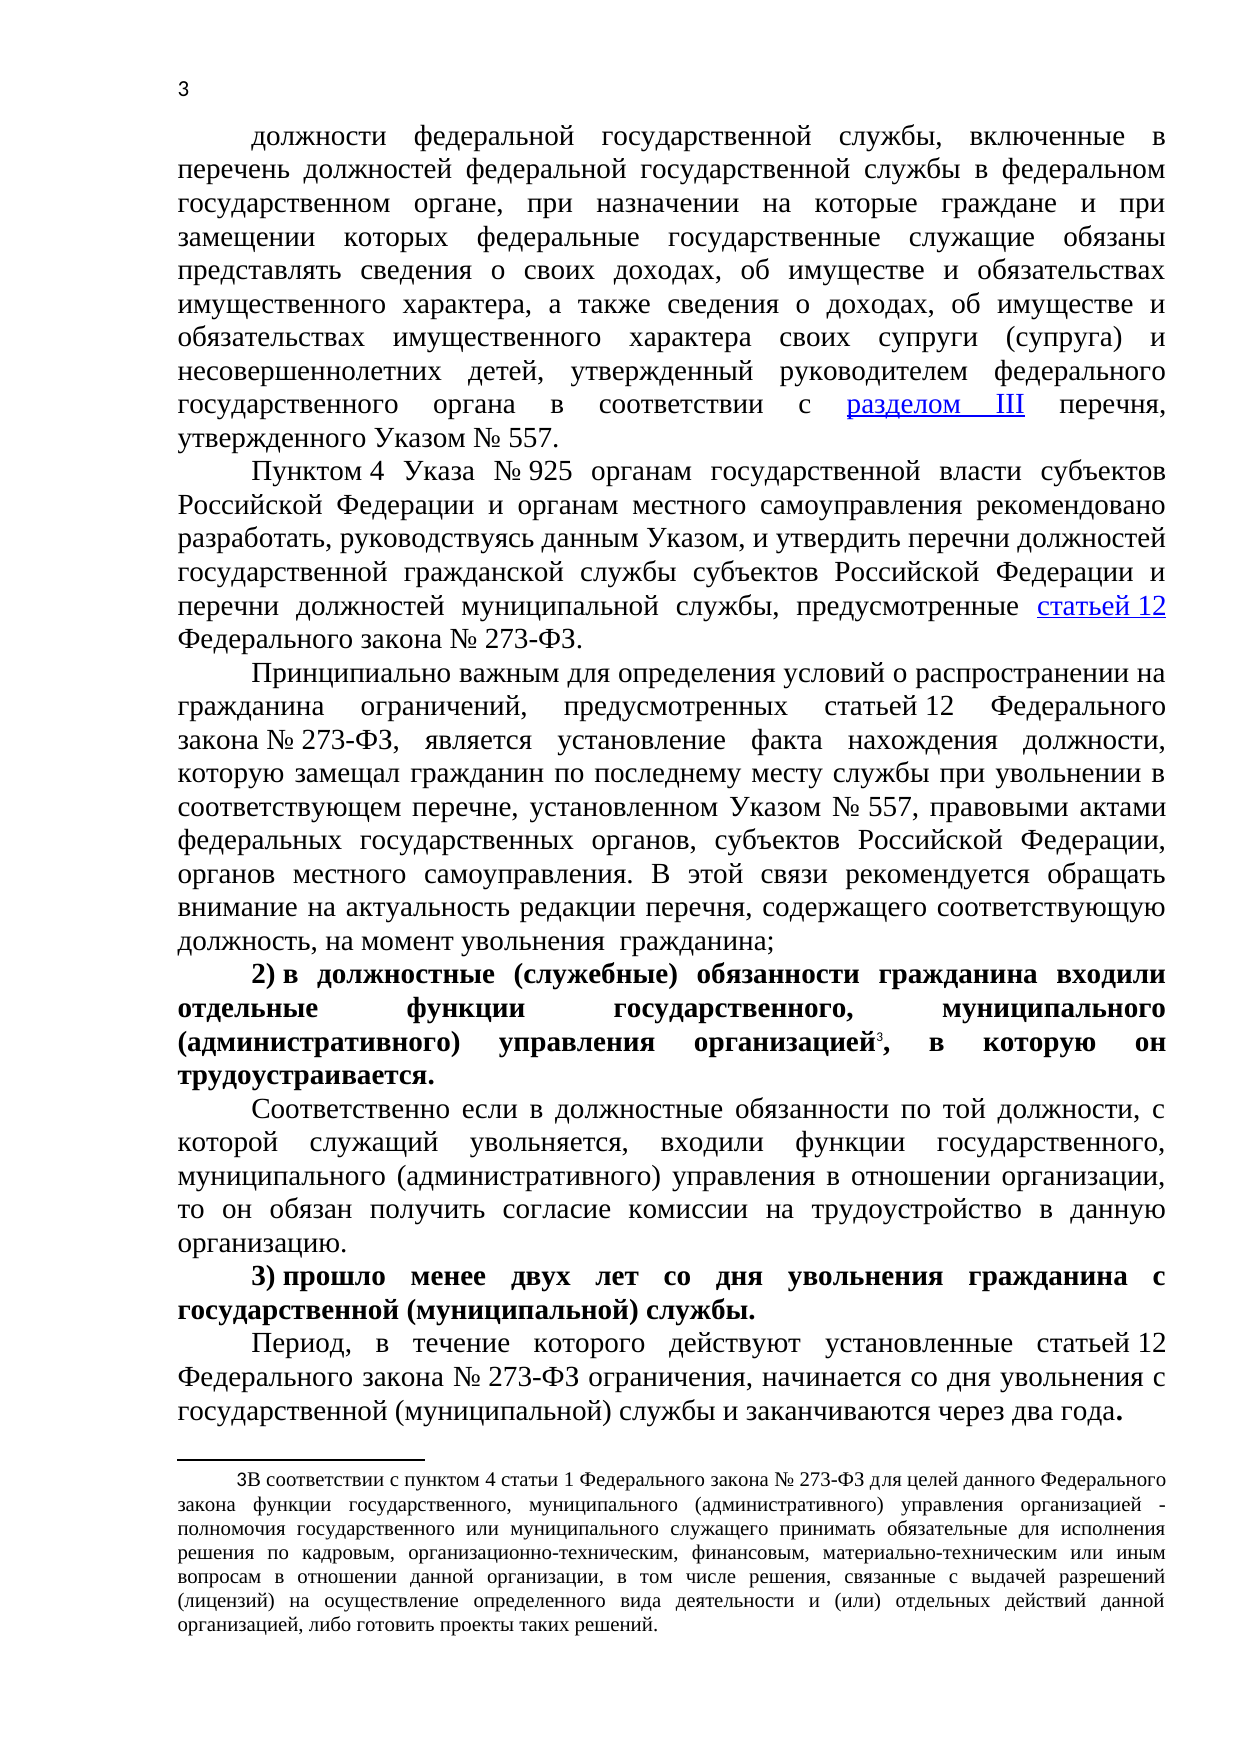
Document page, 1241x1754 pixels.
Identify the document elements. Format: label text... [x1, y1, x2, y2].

text Соответственно если в должностные обязанности по той должности, с которой служащий увольняется, входили функции государственного, муниципального (административного) управления в отношении организации, то он обязан получить согласие комиссии на трудоустройство в данную организацию. [177, 1091, 1166, 1258]
text Период, в течение которого действуют установленные статьей 12 Федерального закона № 273-ФЗ ограничения, начинается со дня увольнения с государственной (муниципальной) службы и заканчиваются через два года. [177, 1326, 1166, 1426]
text Принципиально важным для определения условий о распространении на гражданина ограничений, предусмотренных статьей 12 Федерального закона № 273-ФЗ, является установление факта нахождения должности, которую замещал гражданин по последнему месту службы при увольнении в соответствующем перечне, установленном Указом № 557, правовыми актами федеральных государственных органов, субъектов Российской Федерации, органов местного самоуправления. В этой связи рекомендуется обращать внимание на актуальность редакции перечня, содержащего соответствующую должность, на момент увольнения гражданина; [177, 655, 1166, 957]
text В соответствии с пунктом 4 статьи 1 Федерального закона № 273-ФЗ для целей данного Федерального закона функции государственного, муниципального (административного) управления организацией - полномочия государственного или муниципального служащего принимать обязательные для исполнения решения по кадровым, организационно-техническим, финансовым, материально-техническим или иным вопросам в отношении данной организации, в том числе решения, связанные с выдачей разрешений (лицензий) на осуществление определенного вида деятельности и (или) отдельных действий данной организацией, либо готовить проекты таких решений. [177, 1466, 1166, 1636]
text должности федеральной государственной службы, включенные в перечень должностей федеральной государственной службы в федеральном государственном органе, при назначении на которые граждане и при замещении которых федеральные государственные служащие обязаны представлять сведения о своих доходах, об имуществе и обязательствах имущественного характера, а также сведения о доходах, об имуществе и обязательствах имущественного характера своих супруги (супруга) и несовершеннолетних детей, утвержденный руководителем федерального государственного органа в соответствии с разделом III перечня, утвержденного Указом № 557. [177, 118, 1166, 453]
text Пунктом 4 Указа № 925 органам государственной власти субъектов Российской Федерации и органам местного самоуправления рекомендовано разработать, руководствуясь данным Указом, и утвердить перечни должностей государственной гражданской службы субъектов Российской Федерации и перечни должностей муниципальной службы, предусмотренные статьей 12 Федерального закона № 273-ФЗ. [177, 453, 1166, 655]
text 2) в должностные (служебные) обязанности гражданина входили отдельные функции государственного, муниципального (административного) управления организацией, в которую он трудоустраивается. [177, 957, 1166, 1091]
text 3) прошло менее двух лет со дня увольнения гражданина с государственной (муниципальной) службы. [177, 1258, 1166, 1326]
